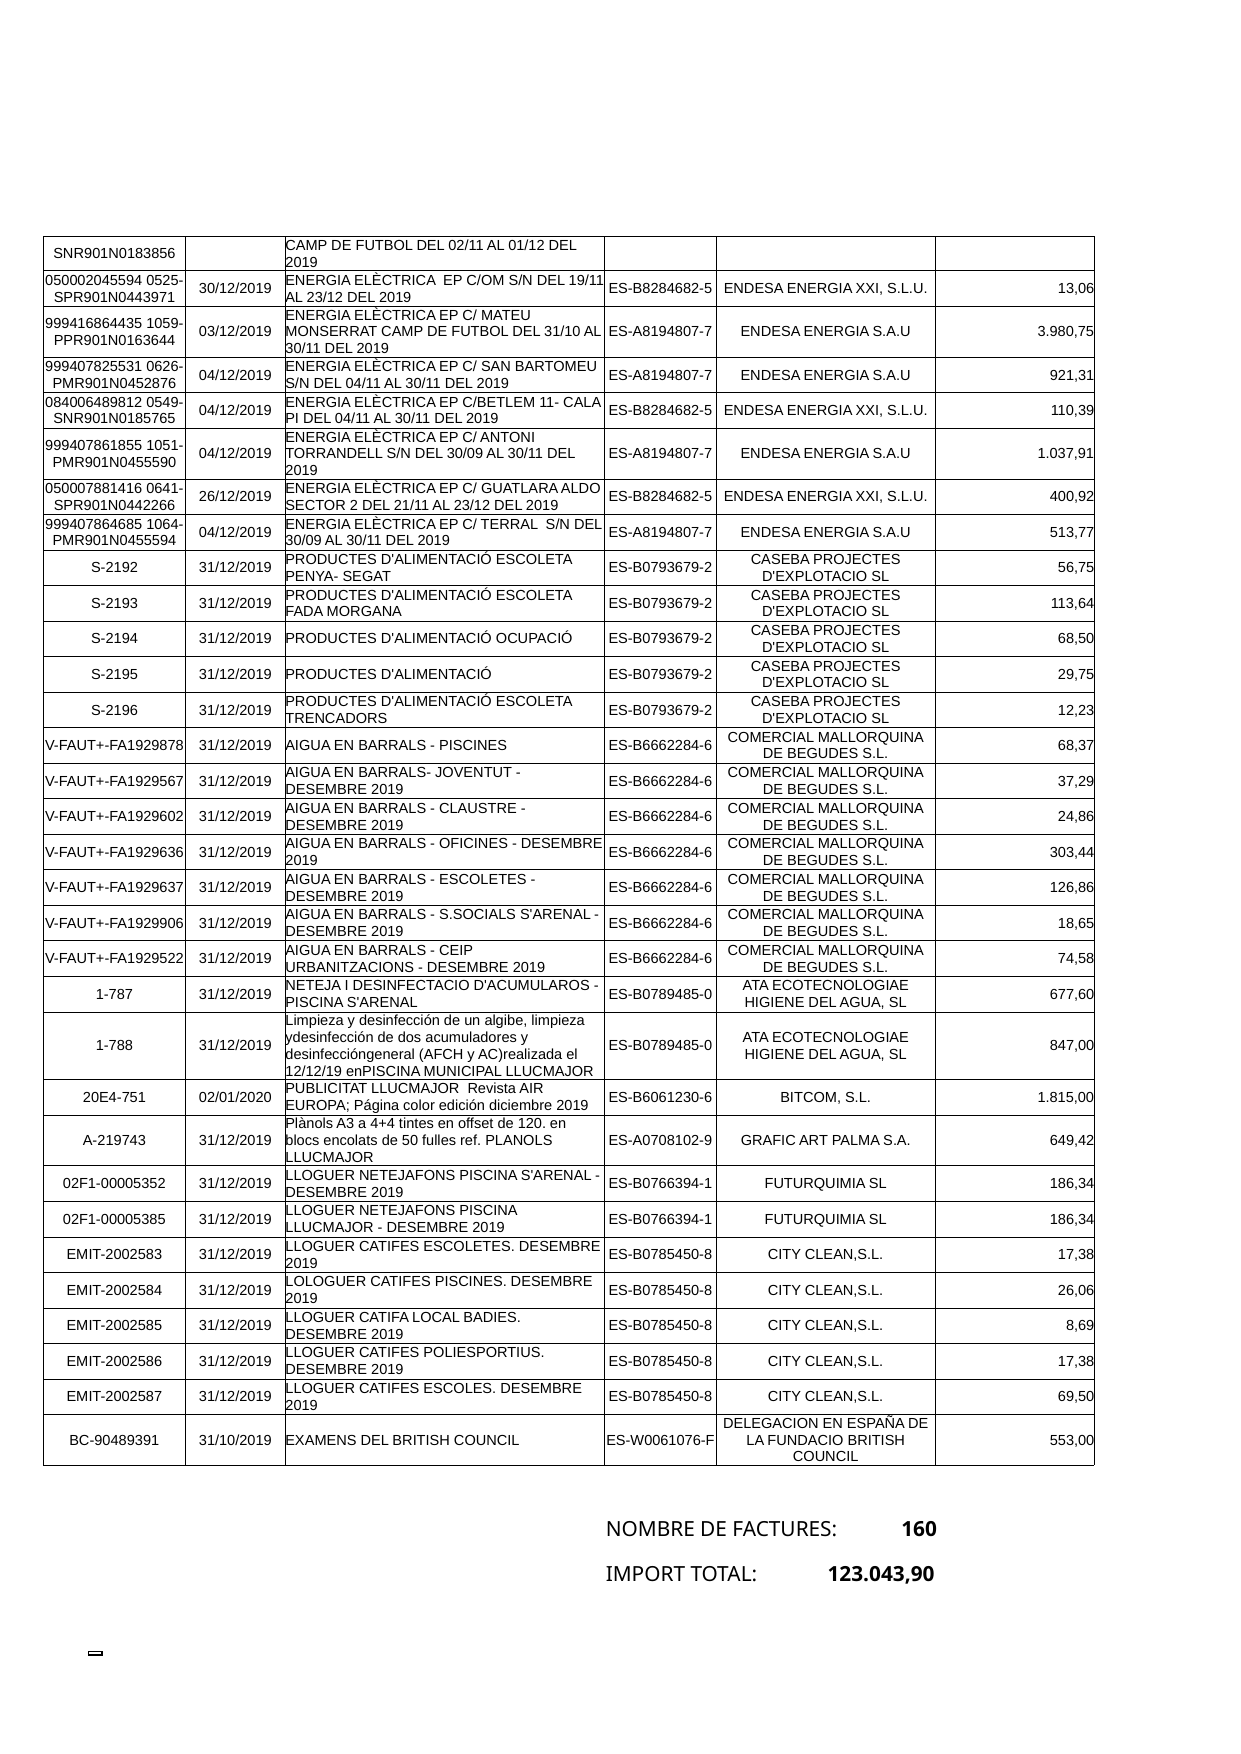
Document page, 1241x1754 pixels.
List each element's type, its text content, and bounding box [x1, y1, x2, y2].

table_cell ATA ECOTECNOLOGIAE HIGIENE DEL AGUA, SL [717, 1013, 935, 1079]
table_cell A-219743 [44, 1116, 185, 1165]
table_cell ENERGIA ELÈCTRICA EP C/OM S/N DEL 19/11 AL 23/12 DEL 2019 [286, 271, 604, 306]
table_cell 113,64 [936, 586, 1094, 621]
table_cell 37,29 [936, 764, 1094, 798]
table_cell SNR901N0183856 [44, 237, 185, 270]
table_cell ENDESA ENERGIA S.A.U [717, 307, 935, 357]
table_cell 677,60 [936, 977, 1094, 1011]
table_cell ES-B0793679-2 [605, 657, 716, 692]
table_cell ENDESA ENERGIA S.A.U [717, 358, 935, 392]
table_cell AIGUA EN BARRALS - OFICINES - DESEMBRE 2019 [286, 835, 604, 869]
table_cell 31/12/2019 [186, 835, 285, 869]
table_cell ES-B6662284-6 [605, 941, 716, 976]
table_cell ENDESA ENERGIA S.A.U [717, 429, 935, 478]
table_cell 30/12/2019 [186, 271, 285, 306]
table_cell LLOGUER CATIFES ESCOLES. DESEMBRE 2019 [286, 1380, 604, 1414]
table_cell ENDESA ENERGIA XXI, S.L.U. [717, 393, 935, 428]
table_cell 999407864685 1064-PMR901N0455594 [44, 515, 185, 549]
table_cell 24,86 [936, 799, 1094, 834]
table_cell V-FAUT+-FA1929567 [44, 764, 185, 798]
table_cell LLOGUER CATIFES POLIESPORTIUS. DESEMBRE 2019 [286, 1344, 604, 1378]
table_cell ENERGIA ELÈCTRICA EP C/ MATEU MONSERRAT CAMP DE FUTBOL DEL 31/10 AL 30/11 DEL 2019 [286, 307, 604, 357]
table_cell 26/12/2019 [186, 480, 285, 514]
table_cell 13,06 [936, 271, 1094, 306]
table_cell CASEBA PROJECTES D'EXPLOTACIO SL [717, 657, 935, 692]
table_cell 1.037,91 [936, 429, 1094, 478]
table_cell CASEBA PROJECTES D'EXPLOTACIO SL [717, 586, 935, 621]
table_cell 31/12/2019 [186, 1166, 285, 1201]
text NOMBRE DE FACTURES: 160 IMPORT TOTAL: 123.043,90 [384, 1514, 1033, 1588]
table_cell EMIT-2002587 [44, 1380, 185, 1414]
table_cell PRODUCTES D'ALIMENTACIÓ [286, 657, 604, 692]
table_cell 31/12/2019 [186, 941, 285, 976]
table_cell ENDESA ENERGIA XXI, S.L.U. [717, 271, 935, 306]
table_cell 31/12/2019 [186, 1380, 285, 1414]
table_cell FUTURQUIMIA SL [717, 1166, 935, 1201]
table_cell CITY CLEAN,S.L. [717, 1309, 935, 1343]
table_cell 31/12/2019 [186, 1344, 285, 1378]
table_cell 999407825531 0626-PMR901N0452876 [44, 358, 185, 392]
table_cell 186,34 [936, 1202, 1094, 1236]
table_cell V-FAUT+-FA1929522 [44, 941, 185, 976]
table_cell ES-B0785450-8 [605, 1273, 716, 1307]
table_cell CITY CLEAN,S.L. [717, 1344, 935, 1378]
table_cell 02F1-00005352 [44, 1166, 185, 1201]
table_cell 31/10/2019 [186, 1415, 285, 1465]
table_cell 126,86 [936, 870, 1094, 905]
table_cell CASEBA PROJECTES D'EXPLOTACIO SL [717, 622, 935, 656]
table_cell [717, 237, 935, 270]
table_cell LLOGUER CATIFA LOCAL BADIES. DESEMBRE 2019 [286, 1309, 604, 1343]
table_cell AIGUA EN BARRALS - CEIP URBANITZACIONS - DESEMBRE 2019 [286, 941, 604, 976]
table_cell CASEBA PROJECTES D'EXPLOTACIO SL [717, 551, 935, 585]
table_cell ES-B8284682-5 [605, 271, 716, 306]
table_cell BITCOM, S.L. [717, 1080, 935, 1114]
table_cell 03/12/2019 [186, 307, 285, 357]
table_cell [186, 237, 285, 270]
table_cell ES-B0785450-8 [605, 1380, 716, 1414]
table_cell ES-B8284682-5 [605, 393, 716, 428]
table_cell ENERGIA ELÈCTRICA EP C/ ANTONI TORRANDELL S/N DEL 30/09 AL 30/11 DEL 2019 [286, 429, 604, 478]
table_cell V-FAUT+-FA1929906 [44, 906, 185, 940]
table_cell ES-B8284682-5 [605, 480, 716, 514]
table_cell ES-B0785450-8 [605, 1344, 716, 1378]
table_cell 999407861855 1051-PMR901N0455590 [44, 429, 185, 478]
table_cell 74,58 [936, 941, 1094, 976]
table_cell CITY CLEAN,S.L. [717, 1273, 935, 1307]
table_cell ES-B0793679-2 [605, 551, 716, 585]
table_cell 31/12/2019 [186, 799, 285, 834]
table_cell 02/01/2020 [186, 1080, 285, 1114]
table_cell ES-A8194807-7 [605, 515, 716, 549]
table_cell ES-B6662284-6 [605, 906, 716, 940]
table_cell 921,31 [936, 358, 1094, 392]
table_cell ES-B0789485-0 [605, 977, 716, 1011]
table_cell PUBLICITAT LLUCMAJOR Revista AIR EUROPA; Página color edición diciembre 2019 [286, 1080, 604, 1114]
table_cell CAMP DE FUTBOL DEL 02/11 AL 01/12 DEL 2019 [286, 237, 604, 270]
table_cell 3.980,75 [936, 307, 1094, 357]
table_cell 513,77 [936, 515, 1094, 549]
table_cell ES-B6662284-6 [605, 799, 716, 834]
table_cell LLOGUER NETEJAFONS PISCINA LLUCMAJOR - DESEMBRE 2019 [286, 1202, 604, 1236]
table_cell 1-788 [44, 1013, 185, 1079]
table_cell EXAMENS DEL BRITISH COUNCIL [286, 1415, 604, 1465]
table_cell 18,65 [936, 906, 1094, 940]
table_cell 31/12/2019 [186, 1013, 285, 1079]
table_cell ENERGIA ELÈCTRICA EP C/ TERRAL S/N DEL 30/09 AL 30/11 DEL 2019 [286, 515, 604, 549]
table_cell 31/12/2019 [186, 977, 285, 1011]
table_cell CASEBA PROJECTES D'EXPLOTACIO SL [717, 693, 935, 727]
table_cell ES-A0708102-9 [605, 1116, 716, 1165]
table_cell ENERGIA ELÈCTRICA EP C/ GUATLARA ALDO SECTOR 2 DEL 21/11 AL 23/12 DEL 2019 [286, 480, 604, 514]
table_cell S-2192 [44, 551, 185, 585]
table_cell 050007881416 0641-SPR901N0442266 [44, 480, 185, 514]
table_cell 31/12/2019 [186, 551, 285, 585]
table_cell 31/12/2019 [186, 870, 285, 905]
table_cell BC-90489391 [44, 1415, 185, 1465]
table_cell 8,69 [936, 1309, 1094, 1343]
table_cell 04/12/2019 [186, 358, 285, 392]
table_cell ES-B0785450-8 [605, 1238, 716, 1272]
table_cell 31/12/2019 [186, 764, 285, 798]
table_cell GRAFIC ART PALMA S.A. [717, 1116, 935, 1165]
table_cell 31/12/2019 [186, 1273, 285, 1307]
table_cell 31/12/2019 [186, 693, 285, 727]
table_cell COMERCIAL MALLORQUINA DE BEGUDES S.L. [717, 728, 935, 763]
table_cell 999416864435 1059-PPR901N0163644 [44, 307, 185, 357]
table_cell 26,06 [936, 1273, 1094, 1307]
table_cell AIGUA EN BARRALS- JOVENTUT - DESEMBRE 2019 [286, 764, 604, 798]
table_cell 20E4-751 [44, 1080, 185, 1114]
table_cell 68,50 [936, 622, 1094, 656]
table_cell ES-W0061076-F [605, 1415, 716, 1465]
table_cell 553,00 [936, 1415, 1094, 1465]
table_cell 084006489812 0549-SNR901N0185765 [44, 393, 185, 428]
table_cell ES-A8194807-7 [605, 307, 716, 357]
table_cell COMERCIAL MALLORQUINA DE BEGUDES S.L. [717, 835, 935, 869]
table_cell ES-B6662284-6 [605, 835, 716, 869]
table_cell LOLOGUER CATIFES PISCINES. DESEMBRE 2019 [286, 1273, 604, 1307]
table_cell 56,75 [936, 551, 1094, 585]
table_cell ES-B0766394-1 [605, 1202, 716, 1236]
table_cell 31/12/2019 [186, 1309, 285, 1343]
table_cell COMERCIAL MALLORQUINA DE BEGUDES S.L. [717, 764, 935, 798]
table_cell 186,34 [936, 1166, 1094, 1201]
table_cell V-FAUT+-FA1929602 [44, 799, 185, 834]
table_cell 303,44 [936, 835, 1094, 869]
table_cell [936, 237, 1094, 270]
table_cell 31/12/2019 [186, 586, 285, 621]
table_cell PRODUCTES D'ALIMENTACIÓ ESCOLETA TRENCADORS [286, 693, 604, 727]
table_cell EMIT-2002584 [44, 1273, 185, 1307]
table_cell S-2195 [44, 657, 185, 692]
table_cell 02F1-00005385 [44, 1202, 185, 1236]
table_cell CITY CLEAN,S.L. [717, 1238, 935, 1272]
table_cell 050002045594 0525-SPR901N0443971 [44, 271, 185, 306]
table_cell V-FAUT+-FA1929636 [44, 835, 185, 869]
table_cell NETEJA I DESINFECTACIO D'ACUMULAROS - PISCINA S'ARENAL [286, 977, 604, 1011]
table_cell 69,50 [936, 1380, 1094, 1414]
table_cell 847,00 [936, 1013, 1094, 1079]
table_cell S-2193 [44, 586, 185, 621]
table_cell ES-B0766394-1 [605, 1166, 716, 1201]
table_cell LLOGUER CATIFES ESCOLETES. DESEMBRE 2019 [286, 1238, 604, 1272]
table_cell 31/12/2019 [186, 1238, 285, 1272]
table_cell 68,37 [936, 728, 1094, 763]
table_cell Plànols A3 a 4+4 tintes en offset de 120. en blocs encolats de 50 fulles ref. PLANOLS LLUCMAJOR [286, 1116, 604, 1165]
table_cell LLOGUER NETEJAFONS PISCINA S'ARENAL - DESEMBRE 2019 [286, 1166, 604, 1201]
table_cell 1-787 [44, 977, 185, 1011]
table_cell AIGUA EN BARRALS - CLAUSTRE - DESEMBRE 2019 [286, 799, 604, 834]
table_cell ES-A8194807-7 [605, 429, 716, 478]
table_cell Limpieza y desinfección de un algibe, limpieza ydesinfección de dos acumuladores y desinfeccióngeneral (AFCH y AC)realizada el 12/12/19 enPISCINA MUNICIPAL LLUCMAJOR [286, 1013, 604, 1079]
table_cell 110,39 [936, 393, 1094, 428]
table_cell 17,38 [936, 1238, 1094, 1272]
table_cell ES-B6662284-6 [605, 870, 716, 905]
table_cell ES-B0793679-2 [605, 622, 716, 656]
table_cell EMIT-2002583 [44, 1238, 185, 1272]
table_cell EMIT-2002585 [44, 1309, 185, 1343]
table_cell EMIT-2002586 [44, 1344, 185, 1378]
table_cell ENDESA ENERGIA S.A.U [717, 515, 935, 549]
table_cell AIGUA EN BARRALS - S.SOCIALS S'ARENAL - DESEMBRE 2019 [286, 906, 604, 940]
table_cell 31/12/2019 [186, 1116, 285, 1165]
table_cell 31/12/2019 [186, 622, 285, 656]
table_cell 1.815,00 [936, 1080, 1094, 1114]
table_cell 17,38 [936, 1344, 1094, 1378]
table_cell S-2194 [44, 622, 185, 656]
table_cell ES-B6662284-6 [605, 728, 716, 763]
table_cell 29,75 [936, 657, 1094, 692]
table_cell AIGUA EN BARRALS - ESCOLETES - DESEMBRE 2019 [286, 870, 604, 905]
table_cell 04/12/2019 [186, 393, 285, 428]
table_cell 04/12/2019 [186, 429, 285, 478]
table_cell CITY CLEAN,S.L. [717, 1380, 935, 1414]
table_cell V-FAUT+-FA1929637 [44, 870, 185, 905]
table_cell 12,23 [936, 693, 1094, 727]
table_cell ENERGIA ELÈCTRICA EP C/ SAN BARTOMEU S/N DEL 04/11 AL 30/11 DEL 2019 [286, 358, 604, 392]
table_cell ES-B6061230-6 [605, 1080, 716, 1114]
table_cell COMERCIAL MALLORQUINA DE BEGUDES S.L. [717, 870, 935, 905]
table_cell ES-B0793679-2 [605, 586, 716, 621]
table_cell FUTURQUIMIA SL [717, 1202, 935, 1236]
table_cell COMERCIAL MALLORQUINA DE BEGUDES S.L. [717, 941, 935, 976]
table_cell AIGUA EN BARRALS - PISCINES [286, 728, 604, 763]
table_cell PRODUCTES D'ALIMENTACIÓ ESCOLETA FADA MORGANA [286, 586, 604, 621]
table_cell ES-A8194807-7 [605, 358, 716, 392]
table_cell 400,92 [936, 480, 1094, 514]
table_cell ENDESA ENERGIA XXI, S.L.U. [717, 480, 935, 514]
table_cell ES-B0793679-2 [605, 693, 716, 727]
table_cell 31/12/2019 [186, 657, 285, 692]
table_cell 649,42 [936, 1116, 1094, 1165]
table_cell 31/12/2019 [186, 906, 285, 940]
table_cell ATA ECOTECNOLOGIAE HIGIENE DEL AGUA, SL [717, 977, 935, 1011]
table_cell V-FAUT+-FA1929878 [44, 728, 185, 763]
table_cell ENERGIA ELÈCTRICA EP C/BETLEM 11- CALA PI DEL 04/11 AL 30/11 DEL 2019 [286, 393, 604, 428]
table_cell ES-B0789485-0 [605, 1013, 716, 1079]
table_cell 31/12/2019 [186, 1202, 285, 1236]
table_cell S-2196 [44, 693, 185, 727]
table_cell 04/12/2019 [186, 515, 285, 549]
table_cell PRODUCTES D'ALIMENTACIÓ OCUPACIÓ [286, 622, 604, 656]
table_cell COMERCIAL MALLORQUINA DE BEGUDES S.L. [717, 799, 935, 834]
table_cell [605, 237, 716, 270]
table_cell COMERCIAL MALLORQUINA DE BEGUDES S.L. [717, 906, 935, 940]
table_cell DELEGACION EN ESPAÑA DE LA FUNDACIO BRITISH COUNCIL [717, 1415, 935, 1465]
table_cell ES-B6662284-6 [605, 764, 716, 798]
table_cell PRODUCTES D'ALIMENTACIÓ ESCOLETA PENYA- SEGAT [286, 551, 604, 585]
table_cell ES-B0785450-8 [605, 1309, 716, 1343]
table_cell 31/12/2019 [186, 728, 285, 763]
